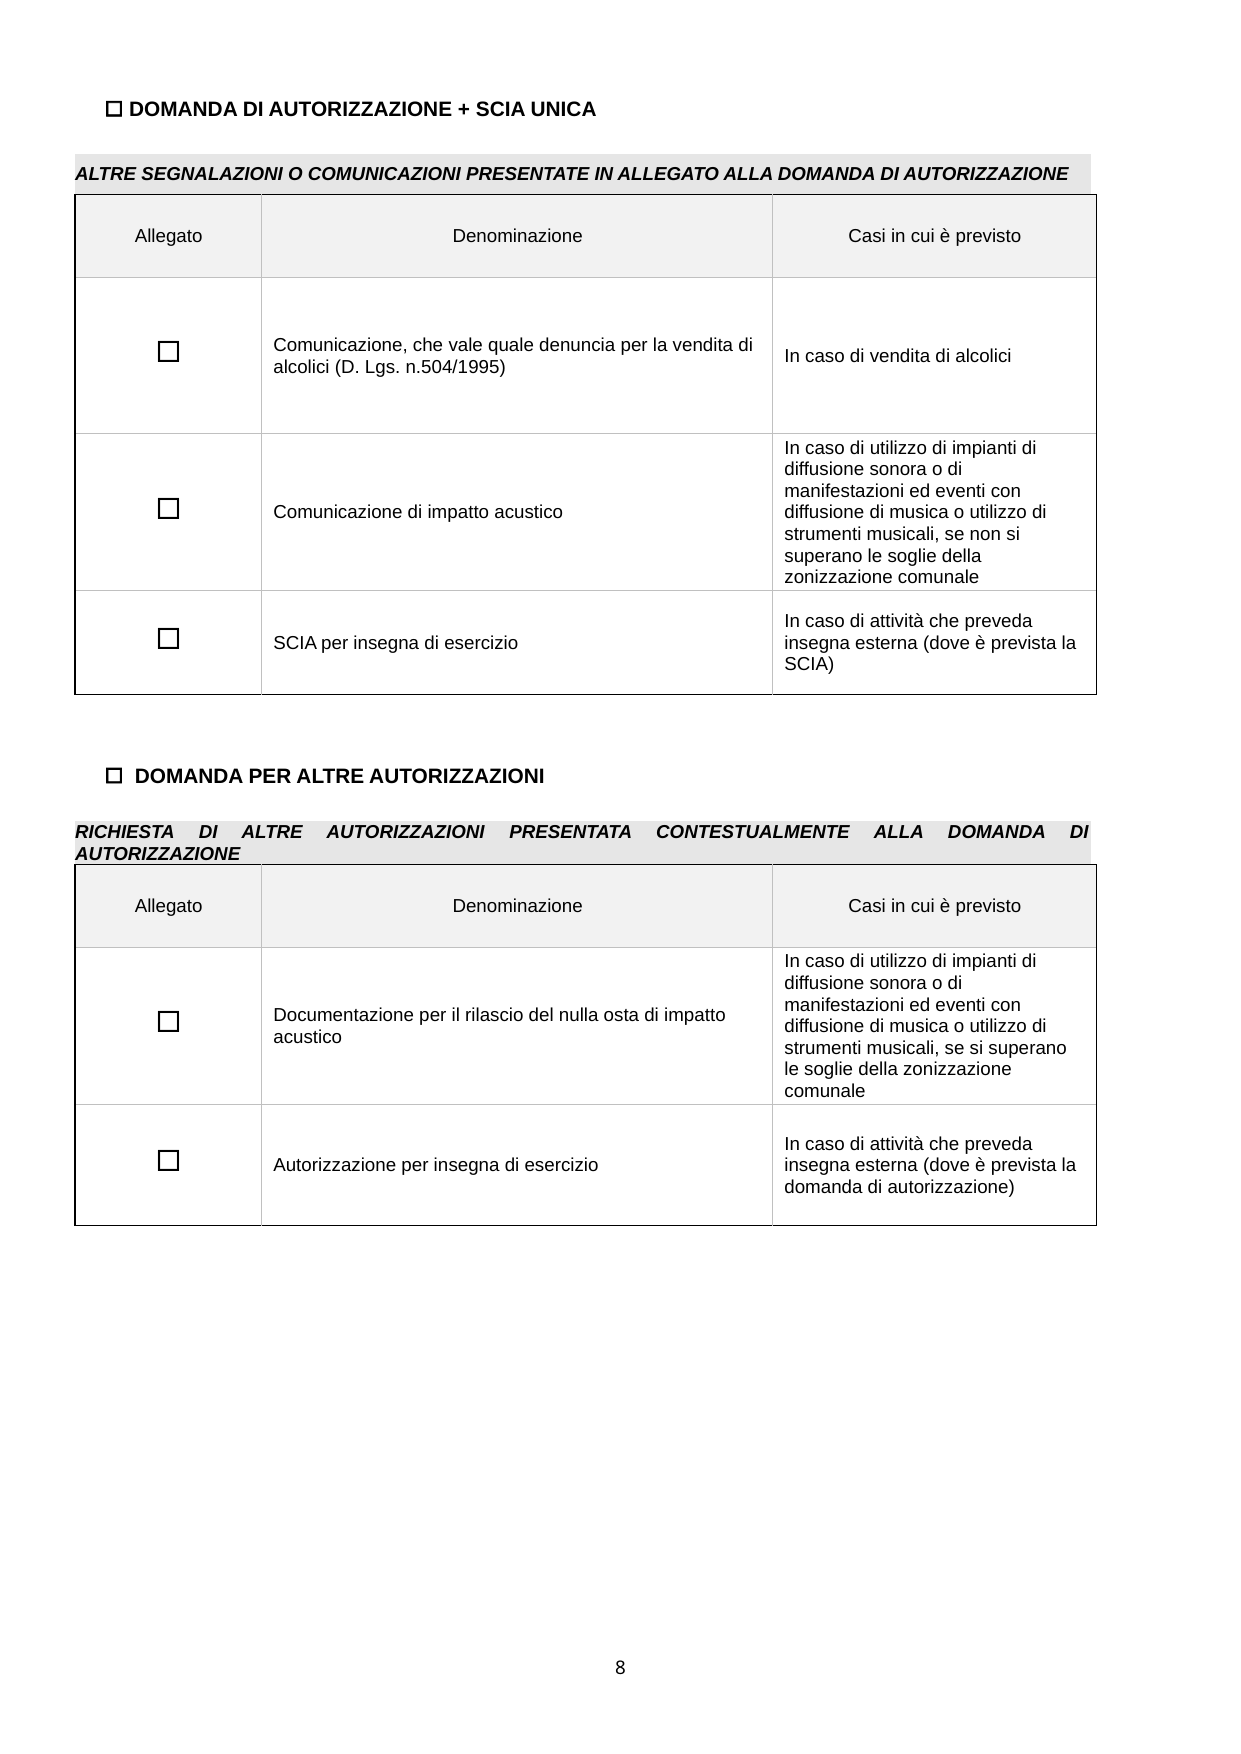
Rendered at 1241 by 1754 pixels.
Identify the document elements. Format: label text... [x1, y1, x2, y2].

table_cell SCIA per insegna di esercizio [262, 591, 772, 694]
table_cell  [76, 434, 261, 590]
table_header [1091, 154, 1096, 194]
table_cell Denominazione [262, 195, 772, 277]
table_cell Casi in cui è previsto [773, 865, 1096, 947]
text  DOMANDA DI AUTORIZZAZIONE + SCIA UNICA [104, 97, 1165, 121]
table_cell Comunicazione di impatto acustico [262, 434, 772, 590]
table_cell Allegato [76, 865, 261, 947]
table_cell Autorizzazione per insegna di esercizio [262, 1105, 772, 1225]
table_cell In caso di vendita di alcolici [773, 278, 1096, 433]
table_cell In caso di utilizzo di impianti di diffusione sonora o di manifestazioni ed eventi con diffusione di musica o utilizzo di strumenti musicali, se si superano le soglie della zonizzazione comunale [773, 948, 1096, 1104]
table_cell Comunicazione, che vale quale denuncia per la vendita di alcolici (D. Lgs. n.504/1995) [262, 278, 772, 433]
table_cell In caso di attività che preveda insegna esterna (dove è prevista la domanda di autorizzazione) [773, 1105, 1096, 1225]
table_header ALTRE SEGNALAZIONI O COMUNICAZIONI PRESENTATE IN ALLEGATO ALLA DOMANDA DI AUTORIZZAZIONE [75, 154, 1091, 194]
table_cell Casi in cui è previsto [773, 195, 1096, 277]
table_header [1091, 821, 1096, 864]
table_cell  [76, 278, 261, 433]
table_cell In caso di utilizzo di impianti di diffusione sonora o di manifestazioni ed eventi con diffusione di musica o utilizzo di strumenti musicali, se non si superano le soglie della zonizzazione comunale [773, 434, 1096, 590]
table_cell In caso di attività che preveda insegna esterna (dove è prevista la SCIA) [773, 591, 1096, 694]
table_cell  [76, 948, 261, 1104]
table_header RICHIESTA DI ALTRE AUTORIZZAZIONI PRESENTATA CONTESTUALMENTE ALLA DOMANDA DI AUTORIZZAZIONE [75, 821, 1091, 864]
table_cell Denominazione [262, 865, 772, 947]
text  DOMANDA PER ALTRE AUTORIZZAZIONI [104, 763, 1165, 787]
table_cell Allegato [76, 195, 261, 277]
table_cell  [76, 1105, 261, 1225]
table_cell Documentazione per il rilascio del nulla osta di impatto acustico [262, 948, 772, 1104]
table_cell  [76, 591, 261, 694]
